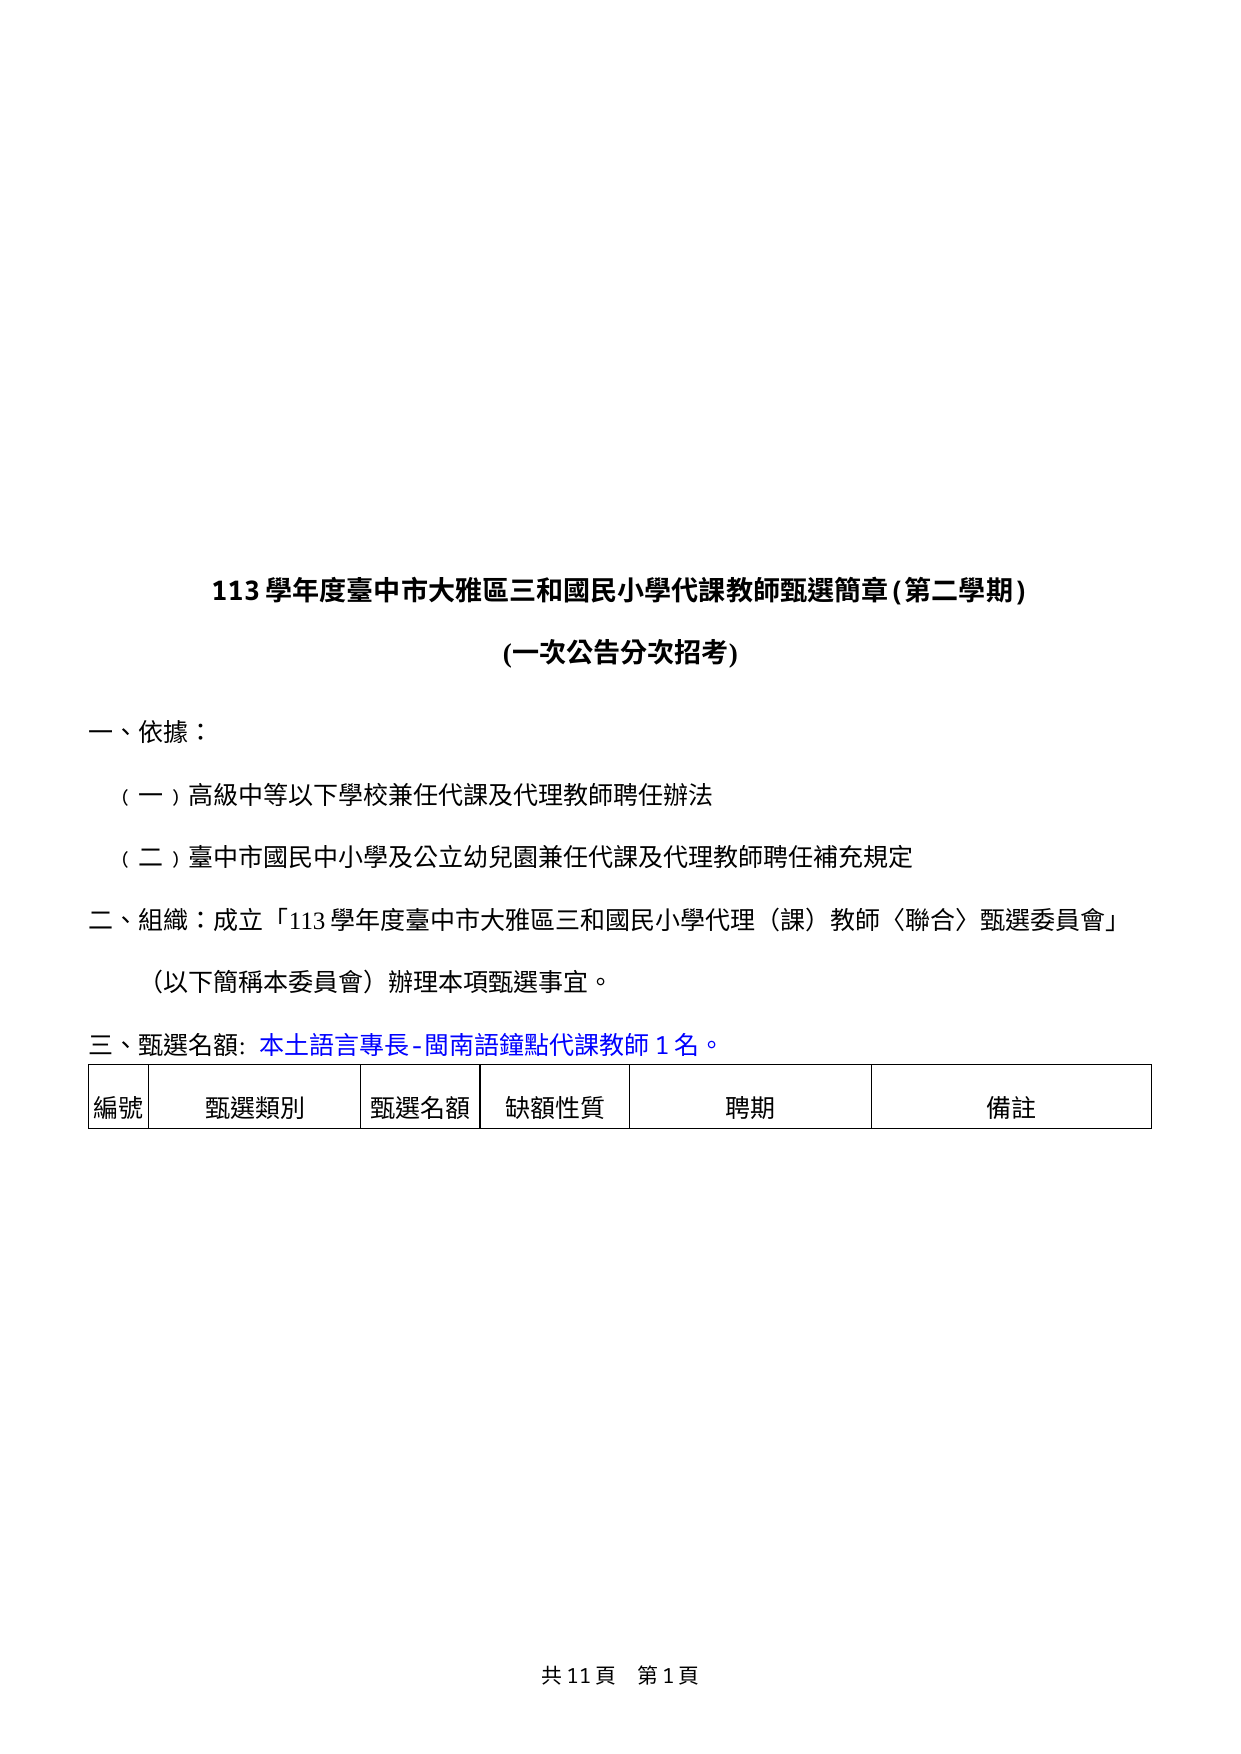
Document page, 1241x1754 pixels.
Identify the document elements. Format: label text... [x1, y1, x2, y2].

text 一、依據： [89, 689, 1152, 752]
text 二、組織：成立「113學年度臺中市大雅區三和國民小學代理（課）教師〈聯合〉甄選委員會」（以下簡稱本委員會）辦理本項甄選事宜。 [89, 877, 1152, 1002]
table_header 編號 [89, 1065, 148, 1128]
text (一次公告分次招考) [89, 609, 1152, 672]
table_header 甄選類別 [149, 1065, 360, 1128]
table_header 備註 [872, 1065, 1151, 1128]
table_header 聘期 [630, 1065, 871, 1128]
text ﹙一﹚高級中等以下學校兼任代課及代理教師聘任辦法 [114, 752, 1152, 814]
table_header 甄選名額 [361, 1065, 479, 1128]
text 三、甄選名額: 本土語言專長-閩南語鐘點代課教師1名。 [89, 1002, 1152, 1064]
table_header 缺額性質 [481, 1065, 629, 1128]
text 113學年度臺中市大雅區三和國民小學代課教師甄選簡章(第二學期) [89, 547, 1152, 609]
text ﹙二﹚臺中市國民中小學及公立幼兒園兼任代課及代理教師聘任補充規定 [114, 814, 1152, 877]
